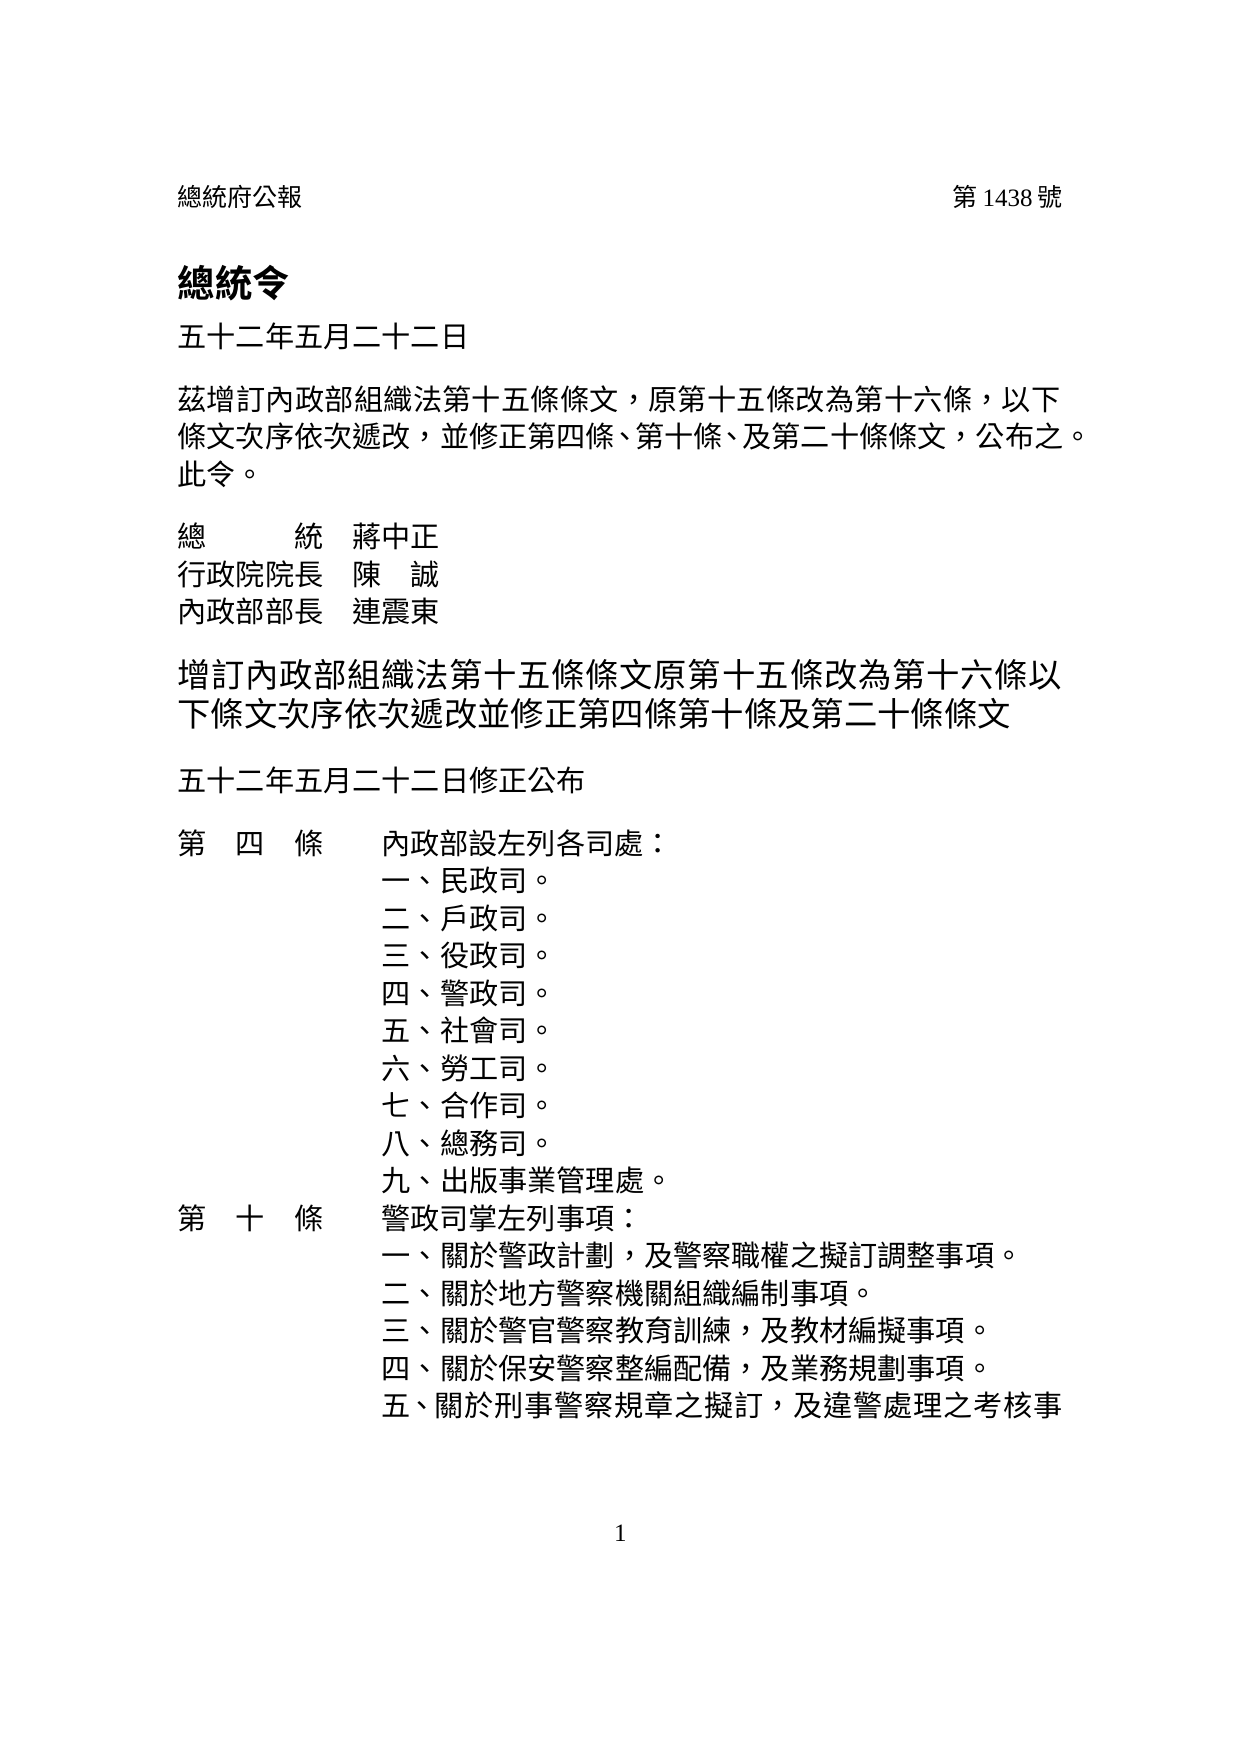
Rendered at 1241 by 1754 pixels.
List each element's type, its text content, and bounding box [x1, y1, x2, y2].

text 總 統 蔣中正 [177, 518, 1063, 555]
text 五十二年五月二十二日修正公布 [177, 759, 1063, 799]
text 第 四 條 內政部設左列各司處： [177, 824, 1063, 862]
text 三、關於警官警察教育訓練，及教材編擬事項。 [381, 1312, 1063, 1349]
text 內政部部長 連震東 [177, 593, 1063, 630]
text 六、勞工司。 [381, 1049, 1063, 1087]
text 總統令 [177, 266, 1063, 305]
text 五十二年五月二十二日 [177, 318, 1063, 355]
text 茲增訂內政部組織法第十五條條文，原第十五條改為第十六條，以下條文次序依次遞改，並修正第四條、第十條、及第二十條條文，公布之。此令。 [177, 380, 1063, 493]
text 七、合作司。 [381, 1087, 1063, 1124]
text 五、社會司。 [381, 1012, 1063, 1049]
text 行政院院長 陳 誠 [177, 555, 1063, 593]
text 一、關於警政計劃，及警察職權之擬訂調整事項。 [381, 1237, 1063, 1274]
text 四、警政司。 [381, 974, 1063, 1012]
text 二、關於地方警察機關組織編制事項。 [381, 1274, 1063, 1312]
text 四、關於保安警察整編配備，及業務規劃事項。 [381, 1349, 1063, 1387]
text 八、總務司。 [381, 1124, 1063, 1162]
text 一、民政司。 [381, 862, 1063, 899]
text 五、關於刑事警察規章之擬訂，及違警處理之考核事 [381, 1387, 1063, 1424]
text 三、役政司。 [381, 937, 1063, 974]
text 二、戶政司。 [381, 899, 1063, 937]
text 第 十 條 警政司掌左列事項： [177, 1199, 1063, 1237]
text 九、出版事業管理處。 [381, 1162, 1063, 1199]
text 增訂內政部組織法第十五條條文原第十五條改為第十六條以下條文次序依次遞改並修正第四條第十條及第二十條條文 [177, 655, 1063, 734]
